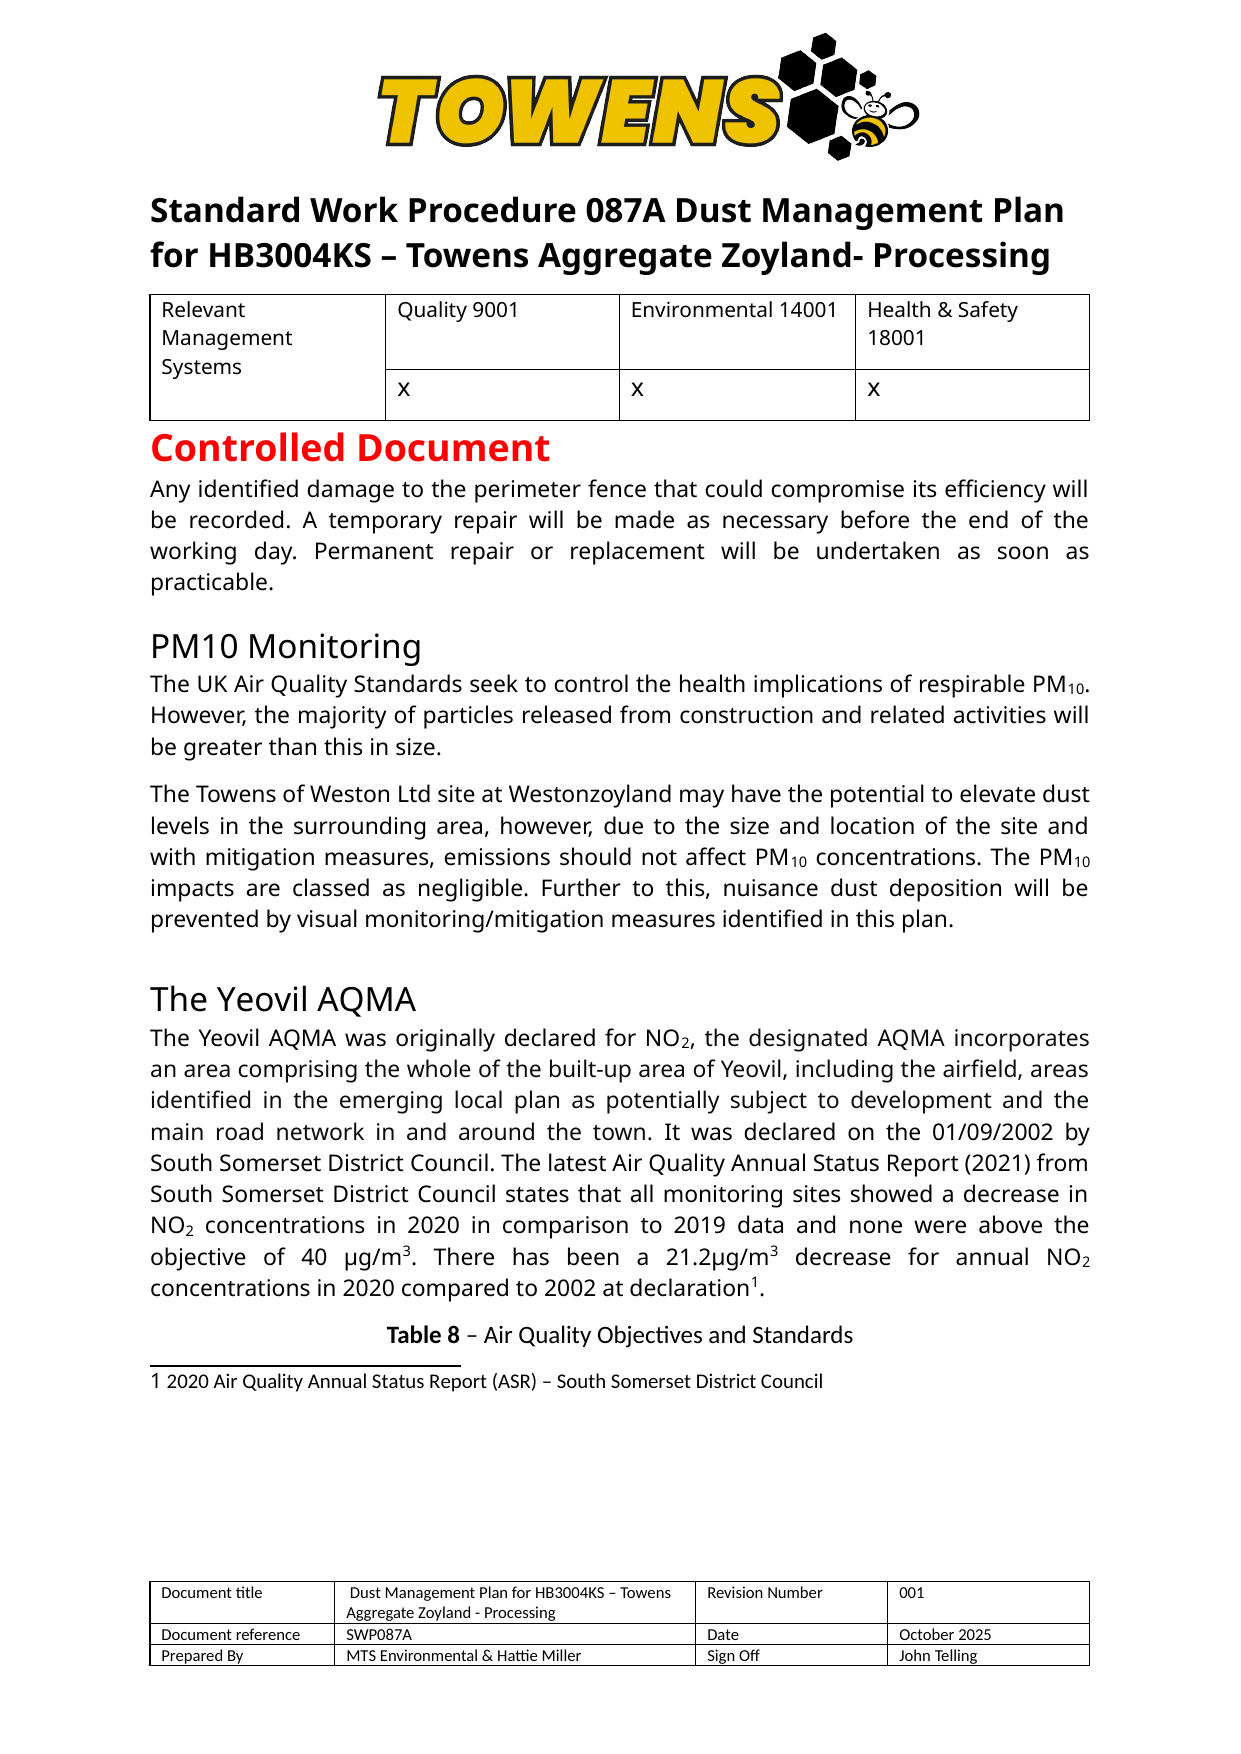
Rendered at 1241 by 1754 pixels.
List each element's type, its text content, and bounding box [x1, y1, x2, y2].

text The Yeovil AQMA was originally declared for NO2, the designated AQMA incorporates an area comprising the whole of the built-up area of Yeovil, including the airfield, areas identified in the emerging local plan as potentially subject to development and the main road network in and around the town. It was declared on the 01/09/2002 by South Somerset District Council. The latest Air Quality Annual Status Report (2021) from South Somerset District Council states that all monitoring sites showed a decrease in NO2 concentrations in 2020 in comparison to 2019 data and none were above the objective of 40 µg/m3. There has been a 21.2µg/m3 decrease for annual NO2 concentrations in 2020 compared to 2002 at declaration. [150, 1022, 1090, 1303]
subtitle The Yeovil AQMA [150, 976, 1090, 1022]
subtitle PM10 Monitoring [150, 622, 1090, 668]
text The Towens of Weston Ltd site at Westonzoyland may have the potential to elevate dust levels in the surrounding area, however, due to the size and location of the site and with mitigation measures, emissions should not affect PM10 concentrations. The PM10 impacts are classed as negligible. Further to this, nuisance dust deposition will be prevented by visual monitoring/mitigation measures identified in this plan. [150, 778, 1090, 934]
text The UK Air Quality Standards seek to control the health implications of respirable PM10. However, the majority of particles released from construction and related activities will be greater than this in size. [150, 668, 1090, 762]
text 2020 Air Quality Annual Status Report (ASR) – South Somerset District Council [150, 1366, 1090, 1395]
text Table 8 – Air Quality Objectives and Standards [150, 1319, 1090, 1350]
text Any identified damage to the perimeter fence that could compromise its efficiency will be recorded. A temporary repair will be made as necessary before the end of the working day. Permanent repair or replacement will be undertaken as soon as practicable. [150, 472, 1090, 597]
